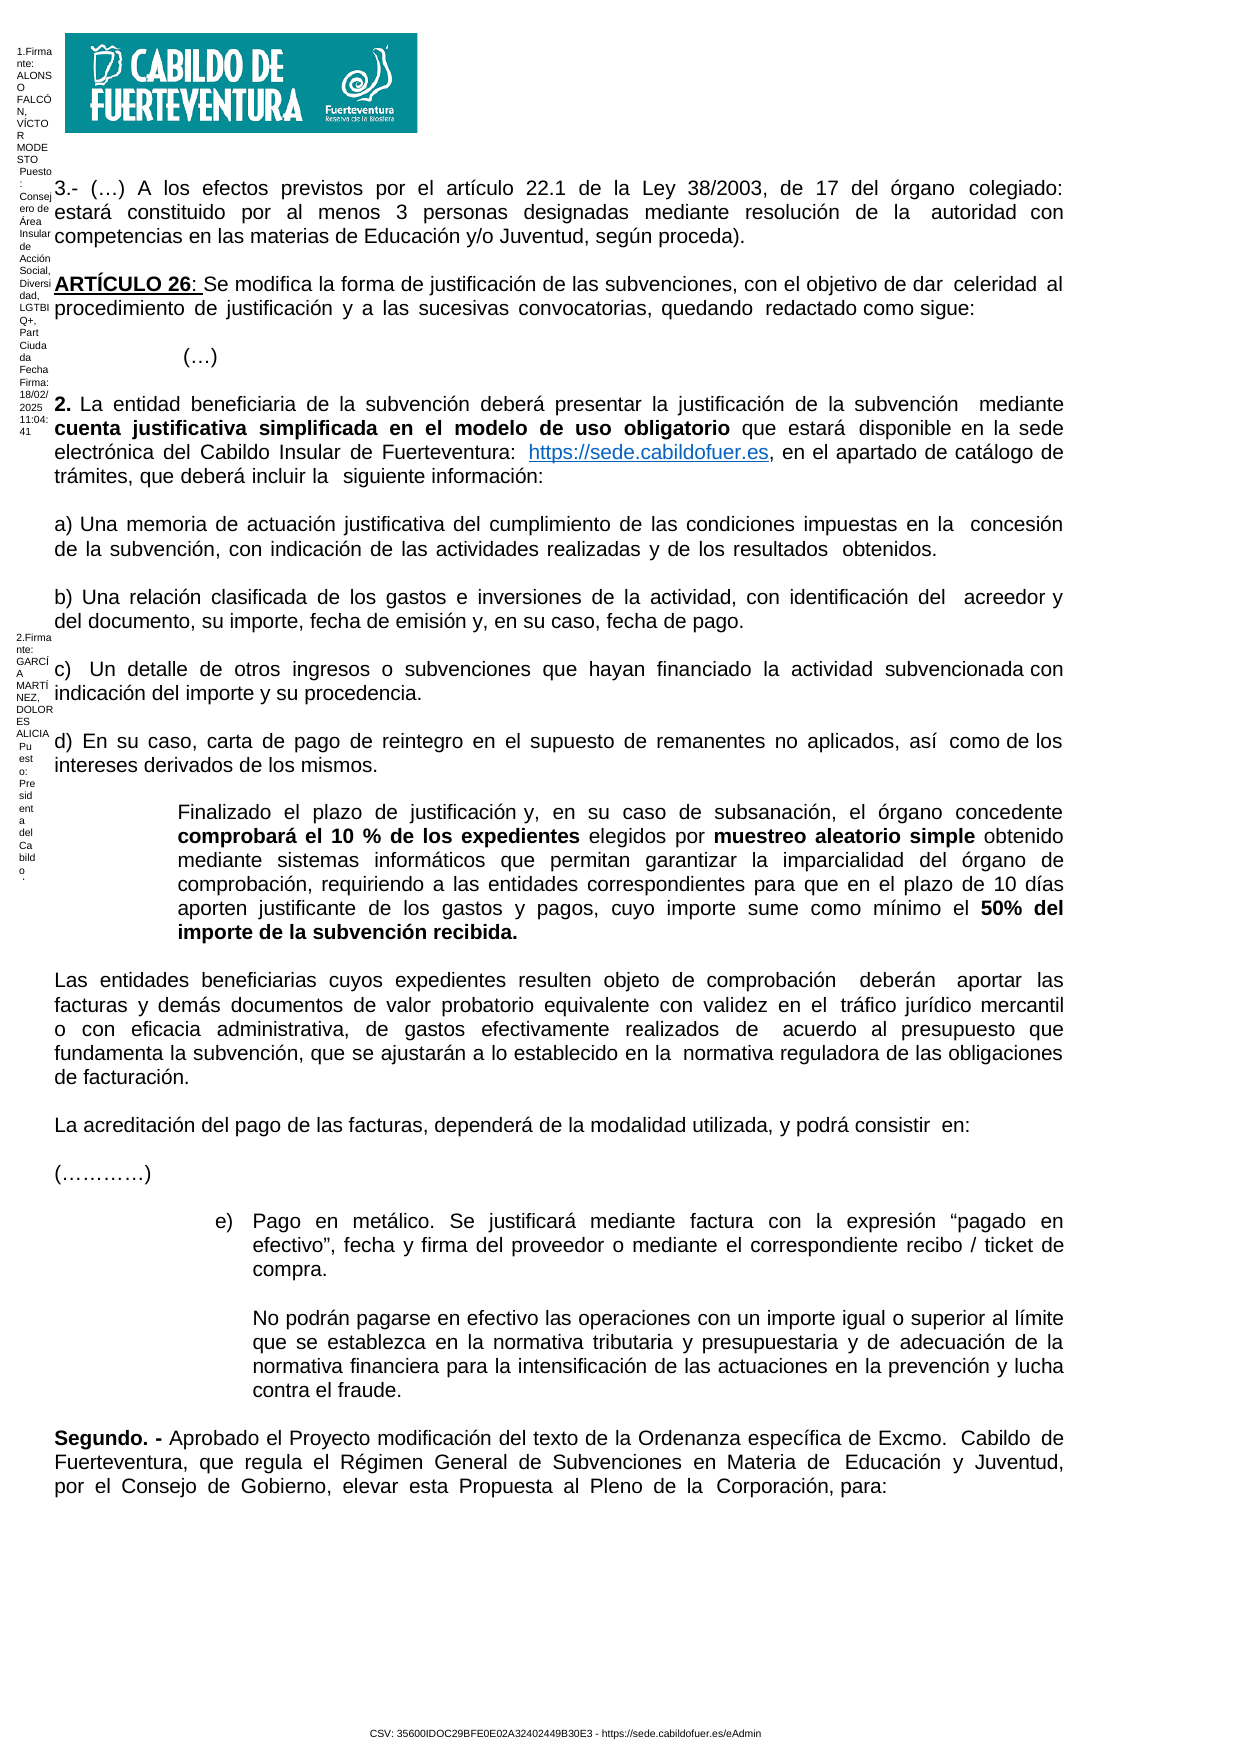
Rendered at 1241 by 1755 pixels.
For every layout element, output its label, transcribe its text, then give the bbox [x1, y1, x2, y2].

list Una memoria de actuación justificativa del cumplimiento de las condiciones impuestas en la concesión de la subvención, con indicación de las actividades realizadas y de los resultados obtenidos. [54, 512, 1064, 561]
list La entidad beneficiaria de la subvención deberá presentar la justificación de la subvención mediante cuenta justificativa simplificada en el modelo de uso obligatorio que estará disponible en la sede electrónica del Cabildo Insular de Fuerteventura: https://sede.cabildofuer.es, en el apartado de catálogo de trámites, que deberá incluir la siguiente información: [54, 392, 1064, 488]
text Puesto: Presidenta del Cabildo de Fuerteventura Fecha Firma: 18/02/2025 12:11:50 [19, 740, 36, 879]
text (…………) [54, 1161, 1241, 1185]
list Un detalle de otros ingresos o subvenciones que hayan financiado la actividad subvencionada con indicación del importe y su procedencia. [54, 657, 1064, 705]
text ARTÍCULO 26: Se modifica la forma de justificación de las subvenciones, con el objetivo de dar celeridad al procedimiento de justificación y a las sucesivas convocatorias, quedando redactado como sigue: [54, 272, 1064, 320]
text No podrán pagarse en efectivo las operaciones con un importe igual o superior al límite que se establezca en la normativa tributaria y presupuestaria y de adecuación de la normativa financiera para la intensificación de las actuaciones en la prevención y lucha contra el fraude. [252, 1305, 1064, 1402]
text 3.- (…) A los efectos previstos por el artículo 22.1 de la Ley 38/2003, de 17 del órgano colegiado: estará constituido por al menos 3 personas designadas mediante resolución de la autoridad con competencias en las materias de Educación y/o Juventud, según proceda). [14, 45, 1064, 463]
text Las entidades beneficiarias cuyos expedientes resulten objeto de comprobación deberán aportar las facturas y demás documentos de valor probatorio equivalente con validez en el tráfico jurídico mercantil o con eficacia administrativa, de gastos efectivamente realizados de acuerdo al presupuesto que fundamenta la subvención, que se ajustarán a lo establecido en la normativa reguladora de las obligaciones de facturación. [54, 968, 1064, 1089]
text La acreditación del pago de las facturas, dependerá de la modalidad utilizada, y podrá consistir en: [54, 1113, 1064, 1137]
list En su caso, carta de pago de reintegro en el supuesto de remanentes no aplicados, así como de los intereses derivados de los mismos. [54, 729, 1064, 777]
text (…) [183, 344, 1241, 368]
text 1.Firmante: ALONSO FALCÓN, VÍCTOR MODESTO [17, 45, 54, 165]
text 2.Firmante: GARCÍA MARTÍNEZ, DOLORES ALICIA [16, 632, 53, 740]
text Finalizado el plazo de justificación y, en su caso de subsanación, el órgano concedente comprobará el 10 % de los expedientes elegidos por muestreo aleatorio simple obtenido mediante sistemas informáticos que permitan garantizar la imparcialidad del órgano de comprobación, requiriendo a las entidades correspondientes para que en el plazo de 10 días aporten justificante de los gastos y pagos, cuyo importe sume como mínimo el 50% del importe de la subvención recibida. [177, 801, 1064, 944]
list Pago en metálico. Se justificará mediante factura con la expresión “pagado en efectivo”, fecha y firma del proveedor o mediante el correspondiente recibo / ticket de compra. [215, 1209, 1064, 1281]
text [14, 631, 53, 879]
text Puesto: Consejero de Área Insular de Acción Social, Diversidad, LGTBIQ+, Part Ciudada Fecha Firma: 18/02/2025 11:04:41 [19, 166, 52, 438]
list Una relación clasificada de los gastos e inversiones de la actividad, con identificación del acreedor y del documento, su importe, fecha de emisión y, en su caso, fecha de pago. [54, 585, 1064, 633]
text Segundo. - Aprobado el Proyecto modificación del texto de la Ordenanza específica de Excmo. Cabildo de Fuerteventura, que regula el Régimen General de Subvenciones en Materia de Educación y Juventud, por el Consejo de Gobierno, elevar esta Propuesta al Pleno de la Corporación, para: [54, 1426, 1064, 1498]
